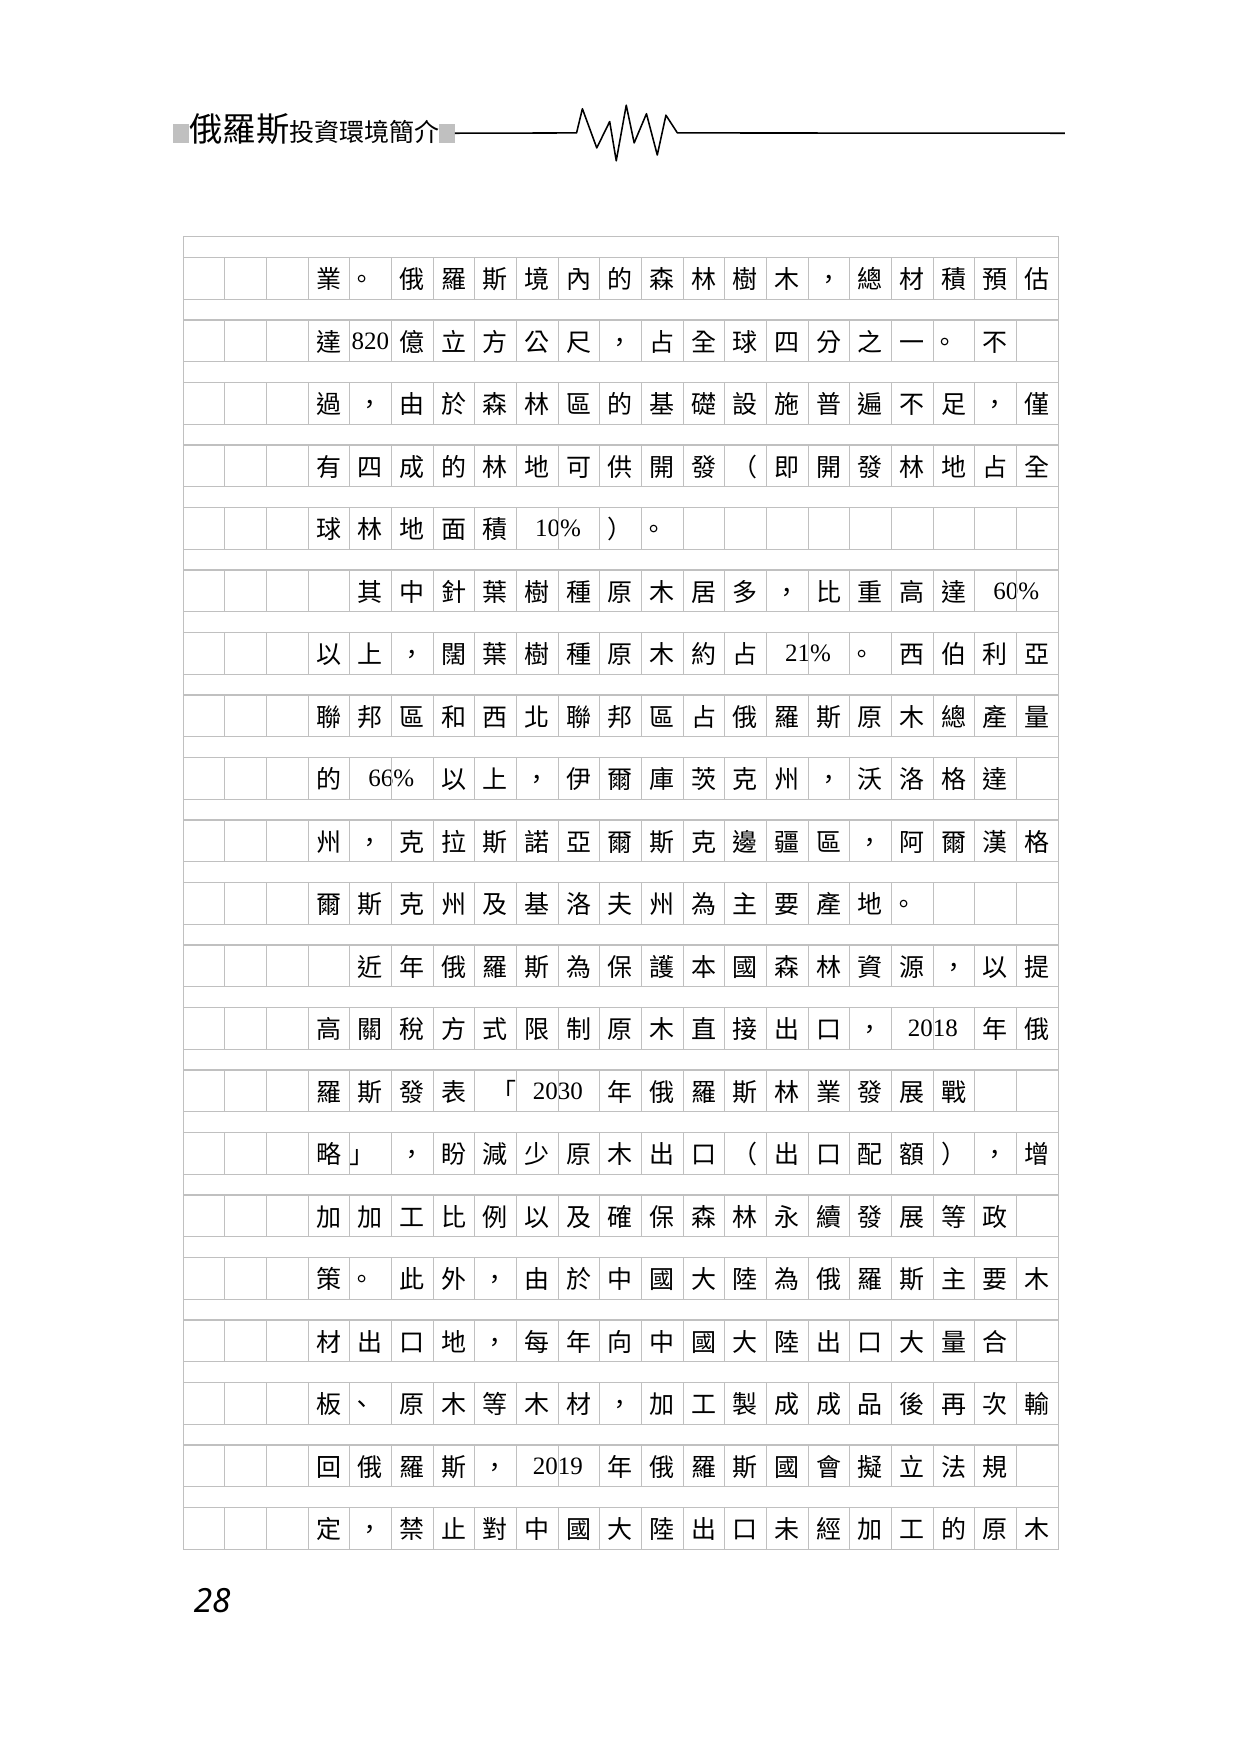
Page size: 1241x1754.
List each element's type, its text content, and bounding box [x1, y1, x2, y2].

text 林業及木材加工是俄羅斯的重要產業，有超過6萬家企業及100萬人投入這項產業。俄羅斯境內的森林樹木，總材積預估達820億立方公尺，占全球四分之一。不過，由於森林區的基礎設施普遍不足，僅有四成的林地可供開發（即開發林地占全球林地面積10%）。 [281, 237, 1058, 257]
text 近年俄羅斯為保護本國森林資源，以提高關稅方式限制原木直接出口，2018年俄羅斯發表「2030年俄羅斯林業發展戰略」，盼減少原木出口（出口配額），增加加工比例以及確保森林永續發展等政策。此外，由於中國大陸為俄羅斯主要木材出口地，每年向中國大陸出口大量合板、原木等木材，加工製成成品後再次輸回俄羅斯，2019年俄羅斯國會擬立法規定，禁止對中國大陸出口未經加工的原木至2035年。 [281, 1425, 1058, 1444]
text 林業及木材加工是俄羅斯的重要產業，有超過6萬家企業及100萬人投入這項產業。俄羅斯境內的森林樹木，總材積預估達820億立方公尺，占全球四分之一。不過，由於森林區的基礎設施普遍不足，僅有四成的林地可供開發（即開發林地占全球林地面積10%）。 [281, 300, 1058, 319]
text 近年俄羅斯為保護本國森林資源，以提高關稅方式限制原木直接出口，2018年俄羅斯發表「2030年俄羅斯林業發展戰略」，盼減少原木出口（出口配額），增加加工比例以及確保森林永續發展等政策。此外，由於中國大陸為俄羅斯主要木材出口地，每年向中國大陸出口大量合板、原木等木材，加工製成成品後再次輸回俄羅斯，2019年俄羅斯國會擬立法規定，禁止對中國大陸出口未經加工的原木至2035年。 [281, 1175, 1058, 1194]
text 其中針葉樹種原木居多，比重高達60%以上，闊葉樹種原木約占21%。西伯利亞聯邦區和西北聯邦區占俄羅斯原木總產量的66%以上，伊爾庫茨克州，沃洛格達州，克拉斯諾亞爾斯克邊疆區，阿爾漢格爾斯克州及基洛夫州為主要產地。 [281, 612, 1058, 632]
text 其中針葉樹種原木居多，比重高達60%以上，闊葉樹種原木約占21%。西伯利亞聯邦區和西北聯邦區占俄羅斯原木總產量的66%以上，伊爾庫茨克州，沃洛格達州，克拉斯諾亞爾斯克邊疆區，阿爾漢格爾斯克州及基洛夫州為主要產地。 [281, 675, 1058, 694]
text 近年俄羅斯為保護本國森林資源，以提高關稅方式限制原木直接出口，2018年俄羅斯發表「2030年俄羅斯林業發展戰略」，盼減少原木出口（出口配額），增加加工比例以及確保森林永續發展等政策。此外，由於中國大陸為俄羅斯主要木材出口地，每年向中國大陸出口大量合板、原木等木材，加工製成成品後再次輸回俄羅斯，2019年俄羅斯國會擬立法規定，禁止對中國大陸出口未經加工的原木至2035年。 [281, 1300, 1058, 1319]
text 近年俄羅斯為保護本國森林資源，以提高關稅方式限制原木直接出口，2018年俄羅斯發表「2030年俄羅斯林業發展戰略」，盼減少原木出口（出口配額），增加加工比例以及確保森林永續發展等政策。此外，由於中國大陸為俄羅斯主要木材出口地，每年向中國大陸出口大量合板、原木等木材，加工製成成品後再次輸回俄羅斯，2019年俄羅斯國會擬立法規定，禁止對中國大陸出口未經加工的原木至2035年。 [281, 1112, 1058, 1132]
text 林業及木材加工是俄羅斯的重要產業，有超過6萬家企業及100萬人投入這項產業。俄羅斯境內的森林樹木，總材積預估達820億立方公尺，占全球四分之一。不過，由於森林區的基礎設施普遍不足，僅有四成的林地可供開發（即開發林地占全球林地面積10%）。 [281, 362, 1058, 382]
text 近年俄羅斯為保護本國森林資源，以提高關稅方式限制原木直接出口，2018年俄羅斯發表「2030年俄羅斯林業發展戰略」，盼減少原木出口（出口配額），增加加工比例以及確保森林永續發展等政策。此外，由於中國大陸為俄羅斯主要木材出口地，每年向中國大陸出口大量合板、原木等木材，加工製成成品後再次輸回俄羅斯，2019年俄羅斯國會擬立法規定，禁止對中國大陸出口未經加工的原木至2035年。 [281, 1237, 1058, 1257]
text 林業及木材加工是俄羅斯的重要產業，有超過6萬家企業及100萬人投入這項產業。俄羅斯境內的森林樹木，總材積預估達820億立方公尺，占全球四分之一。不過，由於森林區的基礎設施普遍不足，僅有四成的林地可供開發（即開發林地占全球林地面積10%）。 [281, 425, 1058, 444]
text 近年俄羅斯為保護本國森林資源，以提高關稅方式限制原木直接出口，2018年俄羅斯發表「2030年俄羅斯林業發展戰略」，盼減少原木出口（出口配額），增加加工比例以及確保森林永續發展等政策。此外，由於中國大陸為俄羅斯主要木材出口地，每年向中國大陸出口大量合板、原木等木材，加工製成成品後再次輸回俄羅斯，2019年俄羅斯國會擬立法規定，禁止對中國大陸出口未經加工的原木至2035年。 [281, 1362, 1058, 1382]
text 林業及木材加工是俄羅斯的重要產業，有超過6萬家企業及100萬人投入這項產業。俄羅斯境內的森林樹木，總材積預估達820億立方公尺，占全球四分之一。不過，由於森林區的基礎設施普遍不足，僅有四成的林地可供開發（即開發林地占全球林地面積10%）。 [281, 487, 1058, 507]
text 其中針葉樹種原木居多，比重高達60%以上，闊葉樹種原木約占21%。西伯利亞聯邦區和西北聯邦區占俄羅斯原木總產量的66%以上，伊爾庫茨克州，沃洛格達州，克拉斯諾亞爾斯克邊疆區，阿爾漢格爾斯克州及基洛夫州為主要產地。 [281, 862, 1058, 882]
text 近年俄羅斯為保護本國森林資源，以提高關稅方式限制原木直接出口，2018年俄羅斯發表「2030年俄羅斯林業發展戰略」，盼減少原木出口（出口配額），增加加工比例以及確保森林永續發展等政策。此外，由於中國大陸為俄羅斯主要木材出口地，每年向中國大陸出口大量合板、原木等木材，加工製成成品後再次輸回俄羅斯，2019年俄羅斯國會擬立法規定，禁止對中國大陸出口未經加工的原木至2035年。 [281, 1050, 1058, 1069]
text 近年俄羅斯為保護本國森林資源，以提高關稅方式限制原木直接出口，2018年俄羅斯發表「2030年俄羅斯林業發展戰略」，盼減少原木出口（出口配額），增加加工比例以及確保森林永續發展等政策。此外，由於中國大陸為俄羅斯主要木材出口地，每年向中國大陸出口大量合板、原木等木材，加工製成成品後再次輸回俄羅斯，2019年俄羅斯國會擬立法規定，禁止對中國大陸出口未經加工的原木至2035年。 [281, 925, 1058, 944]
text 其中針葉樹種原木居多，比重高達60%以上，闊葉樹種原木約占21%。西伯利亞聯邦區和西北聯邦區占俄羅斯原木總產量的66%以上，伊爾庫茨克州，沃洛格達州，克拉斯諾亞爾斯克邊疆區，阿爾漢格爾斯克州及基洛夫州為主要產地。 [281, 550, 1058, 569]
text 其中針葉樹種原木居多，比重高達60%以上，闊葉樹種原木約占21%。西伯利亞聯邦區和西北聯邦區占俄羅斯原木總產量的66%以上，伊爾庫茨克州，沃洛格達州，克拉斯諾亞爾斯克邊疆區，阿爾漢格爾斯克州及基洛夫州為主要產地。 [281, 800, 1058, 819]
text 其中針葉樹種原木居多，比重高達60%以上，闊葉樹種原木約占21%。西伯利亞聯邦區和西北聯邦區占俄羅斯原木總產量的66%以上，伊爾庫茨克州，沃洛格達州，克拉斯諾亞爾斯克邊疆區，阿爾漢格爾斯克州及基洛夫州為主要產地。 [281, 737, 1058, 757]
text 近年俄羅斯為保護本國森林資源，以提高關稅方式限制原木直接出口，2018年俄羅斯發表「2030年俄羅斯林業發展戰略」，盼減少原木出口（出口配額），增加加工比例以及確保森林永續發展等政策。此外，由於中國大陸為俄羅斯主要木材出口地，每年向中國大陸出口大量合板、原木等木材，加工製成成品後再次輸回俄羅斯，2019年俄羅斯國會擬立法規定，禁止對中國大陸出口未經加工的原木至2035年。 [281, 987, 1058, 1007]
text 近年俄羅斯為保護本國森林資源，以提高關稅方式限制原木直接出口，2018年俄羅斯發表「2030年俄羅斯林業發展戰略」，盼減少原木出口（出口配額），增加加工比例以及確保森林永續發展等政策。此外，由於中國大陸為俄羅斯主要木材出口地，每年向中國大陸出口大量合板、原木等木材，加工製成成品後再次輸回俄羅斯，2019年俄羅斯國會擬立法規定，禁止對中國大陸出口未經加工的原木至2035年。 [281, 1487, 1058, 1507]
